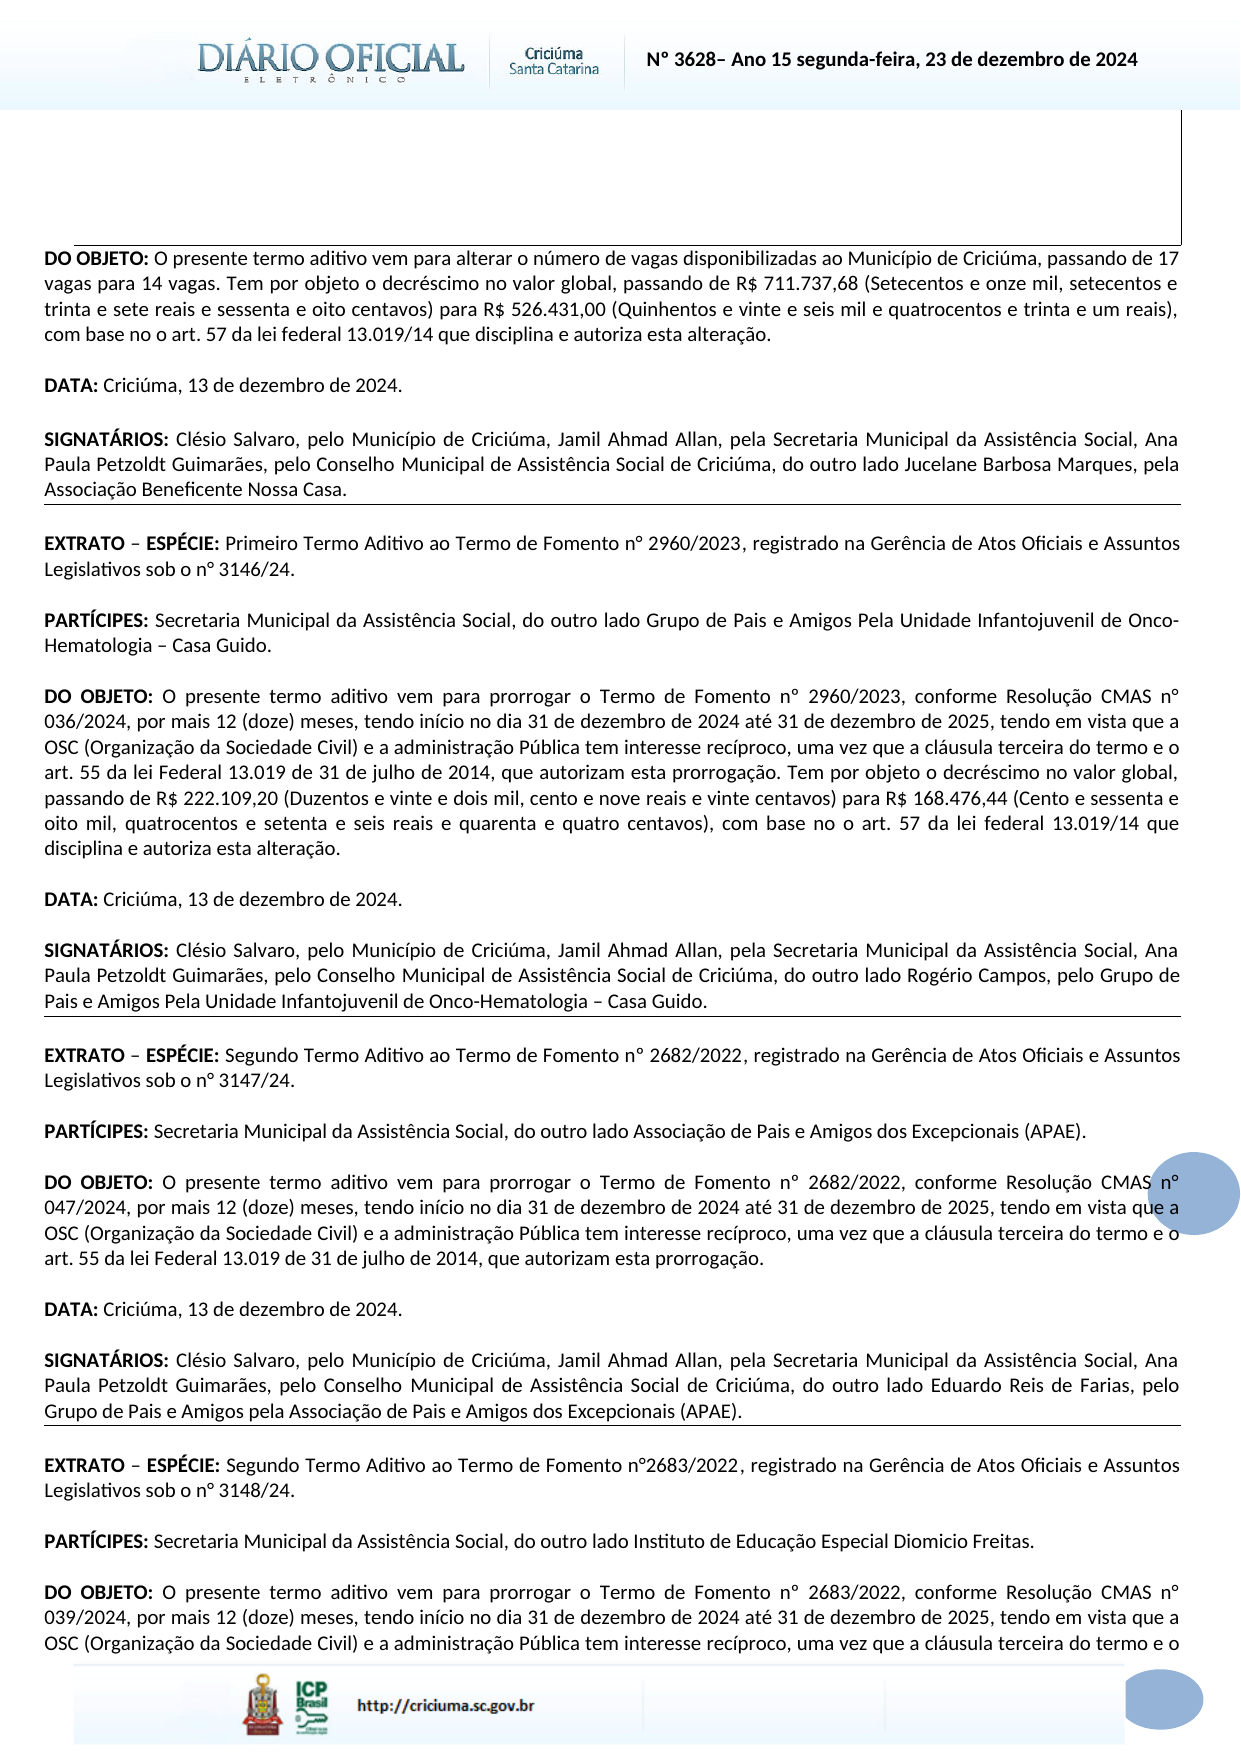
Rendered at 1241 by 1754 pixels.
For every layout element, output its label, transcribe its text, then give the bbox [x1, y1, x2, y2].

text SIGNATÁRIOS: Clésio Salvaro, pelo Município de Criciúma, Jamil Ahmad Allan, pela Secretaria Municipal da Assistência Social, Ana Paula Petzoldt Guimarães, pelo Conselho Municipal de Assistência Social de Criciúma, do outro lado Jucelane Barbosa Marques, pela Associação Beneficente Nossa Casa. [44, 426, 1181, 504]
text DATA: Criciúma, 13 de dezembro de 2024. [44, 1296, 1181, 1322]
text PARTÍCIPES: Secretaria Municipal da Assistência Social, do outro lado Grupo de Pais e Amigos Pela Unidade Infantojuvenil de Onco-Hematologia – Casa Guido. [44, 607, 1181, 658]
text DO OBJETO: O presente termo aditivo vem para prorrogar o Termo de Fomento nº 2683/2022, conforme Resolução CMAS n° 039/2024, por mais 12 (doze) meses, tendo início no dia 31 de dezembro de 2024 até 31 de dezembro de 2025, tendo em vista que a OSC (Organização da Sociedade Civil) e a administração Pública tem interesse recíproco, uma vez que a cláusula terceira do termo e o [44, 1579, 1181, 1655]
text PARTÍCIPES: Secretaria Municipal da Assistência Social, do outro lado Instituto de Educação Especial Diomicio Freitas. [44, 1528, 1181, 1553]
text DO OBJETO: O presente termo aditivo vem para prorrogar o Termo de Fomento nº 2960/2023, conforme Resolução CMAS n° 036/2024, por mais 12 (doze) meses, tendo início no dia 31 de dezembro de 2024 até 31 de dezembro de 2025, tendo em vista que a OSC (Organização da Sociedade Civil) e a administração Pública tem interesse recíproco, uma vez que a cláusula terceira do termo e o art. 55 da lei Federal 13.019 de 31 de julho de 2014, que autorizam esta prorrogação. Tem por objeto o decréscimo no valor global, passando de R$ 222.109,20 (Duzentos e vinte e dois mil, cento e nove reais e vinte centavos) para R$ 168.476,44 (Cento e sessenta e oito mil, quatrocentos e setenta e seis reais e quarenta e quatro centavos), com base no o art. 57 da lei federal 13.019/14 que disciplina e autoriza esta alteração. [44, 683, 1181, 861]
text EXTRATO – ESPÉCIE: Segundo Termo Aditivo ao Termo de Fomento n°2683/2022, registrado na Gerência de Atos Oficiais e Assuntos Legislativos sob o n° 3148/24. [44, 1452, 1181, 1503]
text SIGNATÁRIOS: Clésio Salvaro, pelo Município de Criciúma, Jamil Ahmad Allan, pela Secretaria Municipal da Assistência Social, Ana Paula Petzoldt Guimarães, pelo Conselho Municipal de Assistência Social de Criciúma, do outro lado Eduardo Reis de Farias, pelo Grupo de Pais e Amigos pela Associação de Pais e Amigos dos Excepcionais (APAE). [44, 1347, 1181, 1425]
text DO OBJETO: O presente termo aditivo vem para alterar o número de vagas disponibilizadas ao Município de Criciúma, passando de 17 vagas para 14 vagas. Tem por objeto o decréscimo no valor global, passando de R$ 711.737,68 (Setecentos e onze mil, setecentos e trinta e sete reais e sessenta e oito centavos) para R$ 526.431,00 (Quinhentos e vinte e seis mil e quatrocentos e trinta e um reais), com base no o art. 57 da lei federal 13.019/14 que disciplina e autoriza esta alteração. [44, 245, 1181, 347]
text PARTÍCIPES: Secretaria Municipal da Assistência Social, do outro lado Associação de Pais e Amigos dos Excepcionais (APAE). [44, 1118, 1181, 1144]
text DATA: Criciúma, 13 de dezembro de 2024. [44, 886, 1181, 912]
text DO OBJETO: O presente termo aditivo vem para prorrogar o Termo de Fomento nº 2682/2022, conforme Resolução CMAS n° 047/2024, por mais 12 (doze) meses, tendo início no dia 31 de dezembro de 2024 até 31 de dezembro de 2025, tendo em vista que a OSC (Organização da Sociedade Civil) e a administração Pública tem interesse recíproco, uma vez que a cláusula terceira do termo e o art. 55 da lei Federal 13.019 de 31 de julho de 2014, que autorizam esta prorrogação. [44, 1169, 1181, 1271]
text SIGNATÁRIOS: Clésio Salvaro, pelo Município de Criciúma, Jamil Ahmad Allan, pela Secretaria Municipal da Assistência Social, Ana Paula Petzoldt Guimarães, pelo Conselho Municipal de Assistência Social de Criciúma, do outro lado Rogério Campos, pelo Grupo de Pais e Amigos Pela Unidade Infantojuvenil de Onco-Hematologia – Casa Guido. [44, 937, 1181, 1016]
text DATA: Criciúma, 13 de dezembro de 2024. [44, 372, 1181, 398]
text EXTRATO – ESPÉCIE: Segundo Termo Aditivo ao Termo de Fomento nº 2682/2022, registrado na Gerência de Atos Oficiais e Assuntos Legislativos sob o n° 3147/24. [44, 1042, 1181, 1093]
text EXTRATO – ESPÉCIE: Primeiro Termo Aditivo ao Termo de Fomento n° 2960/2023, registrado na Gerência de Atos Oficiais e Assuntos Legislativos sob o n° 3146/24. [44, 531, 1181, 581]
